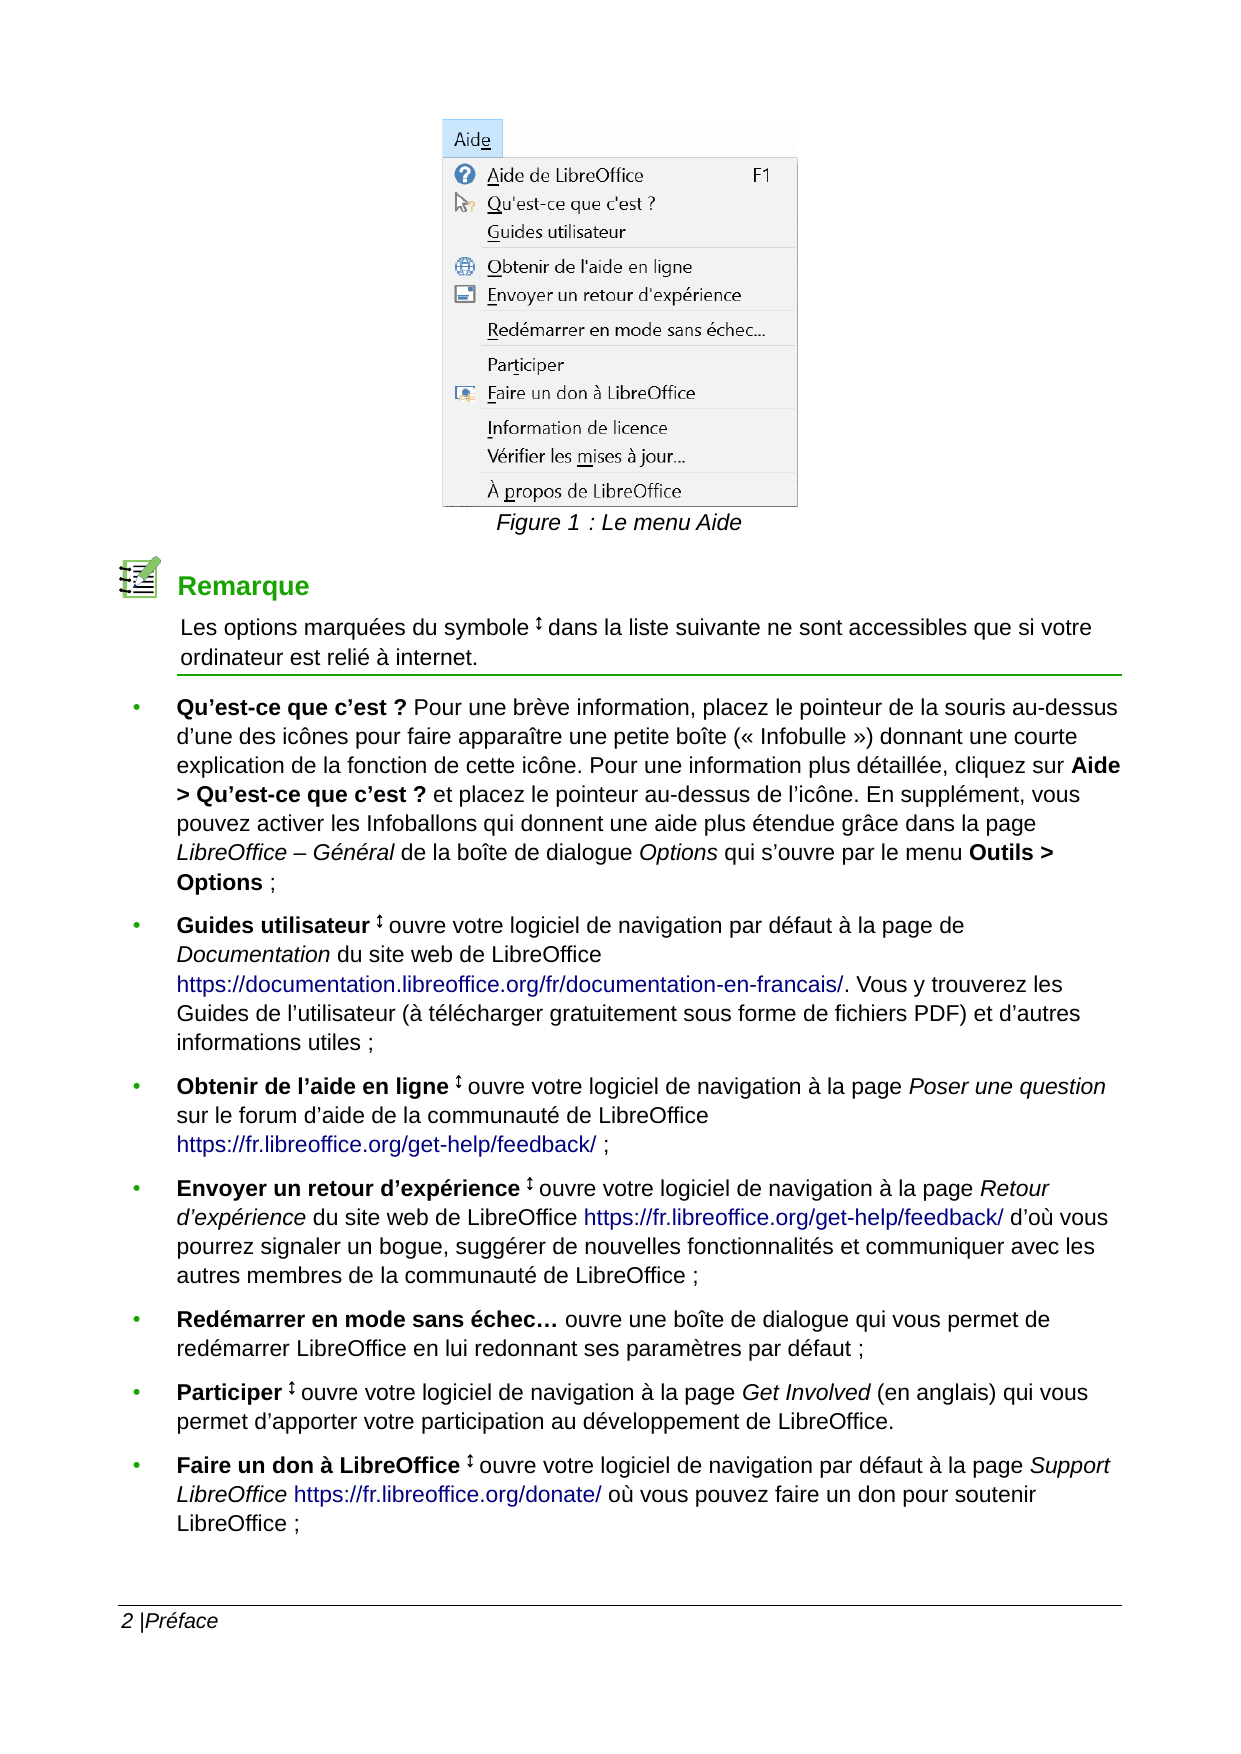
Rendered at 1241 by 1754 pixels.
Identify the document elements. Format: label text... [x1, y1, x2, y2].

list Envoyer un retour d’expérience ↕ ouvre votre logiciel de navigation à la page Retour d’expérience du site web de LibreOffice https://fr.libreoffice.org/get-help/feedback/ d’où vous pourrez signaler un bogue, suggérer de nouvelles fonctionnalités et communiquer avec les autres membres de la communauté de LibreOffice ; [133, 1172, 1122, 1289]
text Les options marquées du symbole ↕ dans la liste suivante ne sont accessibles que si votre ordinateur est relié à internet. [177, 609, 1122, 674]
text Figure 1 : Le menu Aide [118, 506, 1122, 536]
list Guides utilisateur ↕ ouvre votre logiciel de navigation par défaut à la page de Documentation du site web de LibreOffice https://documentation.libreoffice.org/fr/documentation-en-francais/. Vous y trouverez les Guides de l’utilisateur (à télécharger gratuitement sous forme de fichiers PDF) et d’autres informations utiles ; [133, 909, 1122, 1055]
list Faire un don à LibreOffice ↕ ouvre votre logiciel de navigation par défaut à la page Support LibreOffice https://fr.libreoffice.org/donate/ où vous pouvez faire un don pour soutenir LibreOffice ; [133, 1449, 1122, 1537]
picture [442, 118, 798, 507]
list Participer ↕ ouvre votre logiciel de navigation à la page Get Involved (en anglais) qui vous permet d’apporter votre participation au développement de LibreOffice. [133, 1376, 1122, 1434]
list Redémarrer en mode sans échec… ouvre une boîte de dialogue qui vous permet de redémarrer LibreOffice en lui redonnant ses paramètres par défaut ; [133, 1303, 1122, 1362]
list Qu’est-ce que c’est ? Pour une brève information, placez le pointeur de la souris au-dessus d’une des icônes pour faire apparaître une petite boîte (« Infobulle ») donnant une courte explication de la fonction de cette icône. Pour une information plus détaillée, cliquez sur Aide > Qu’est-ce que c’est ? et placez le pointeur au-dessus de l’icône. En supplément, vous pouvez activer les Infoballons qui donnent une aide plus étendue grâce dans la page LibreOffice – Général de la boîte de dialogue Options qui s’ouvre par le menu Outils > Options ; [133, 691, 1122, 895]
list Remarque [118, 555, 1122, 602]
list Obtenir de l’aide en ligne ↕ ouvre votre logiciel de navigation à la page Poser une question sur le forum d’aide de la communauté de LibreOffice https://fr.libreoffice.org/get-help/feedback/ ; [133, 1070, 1122, 1157]
